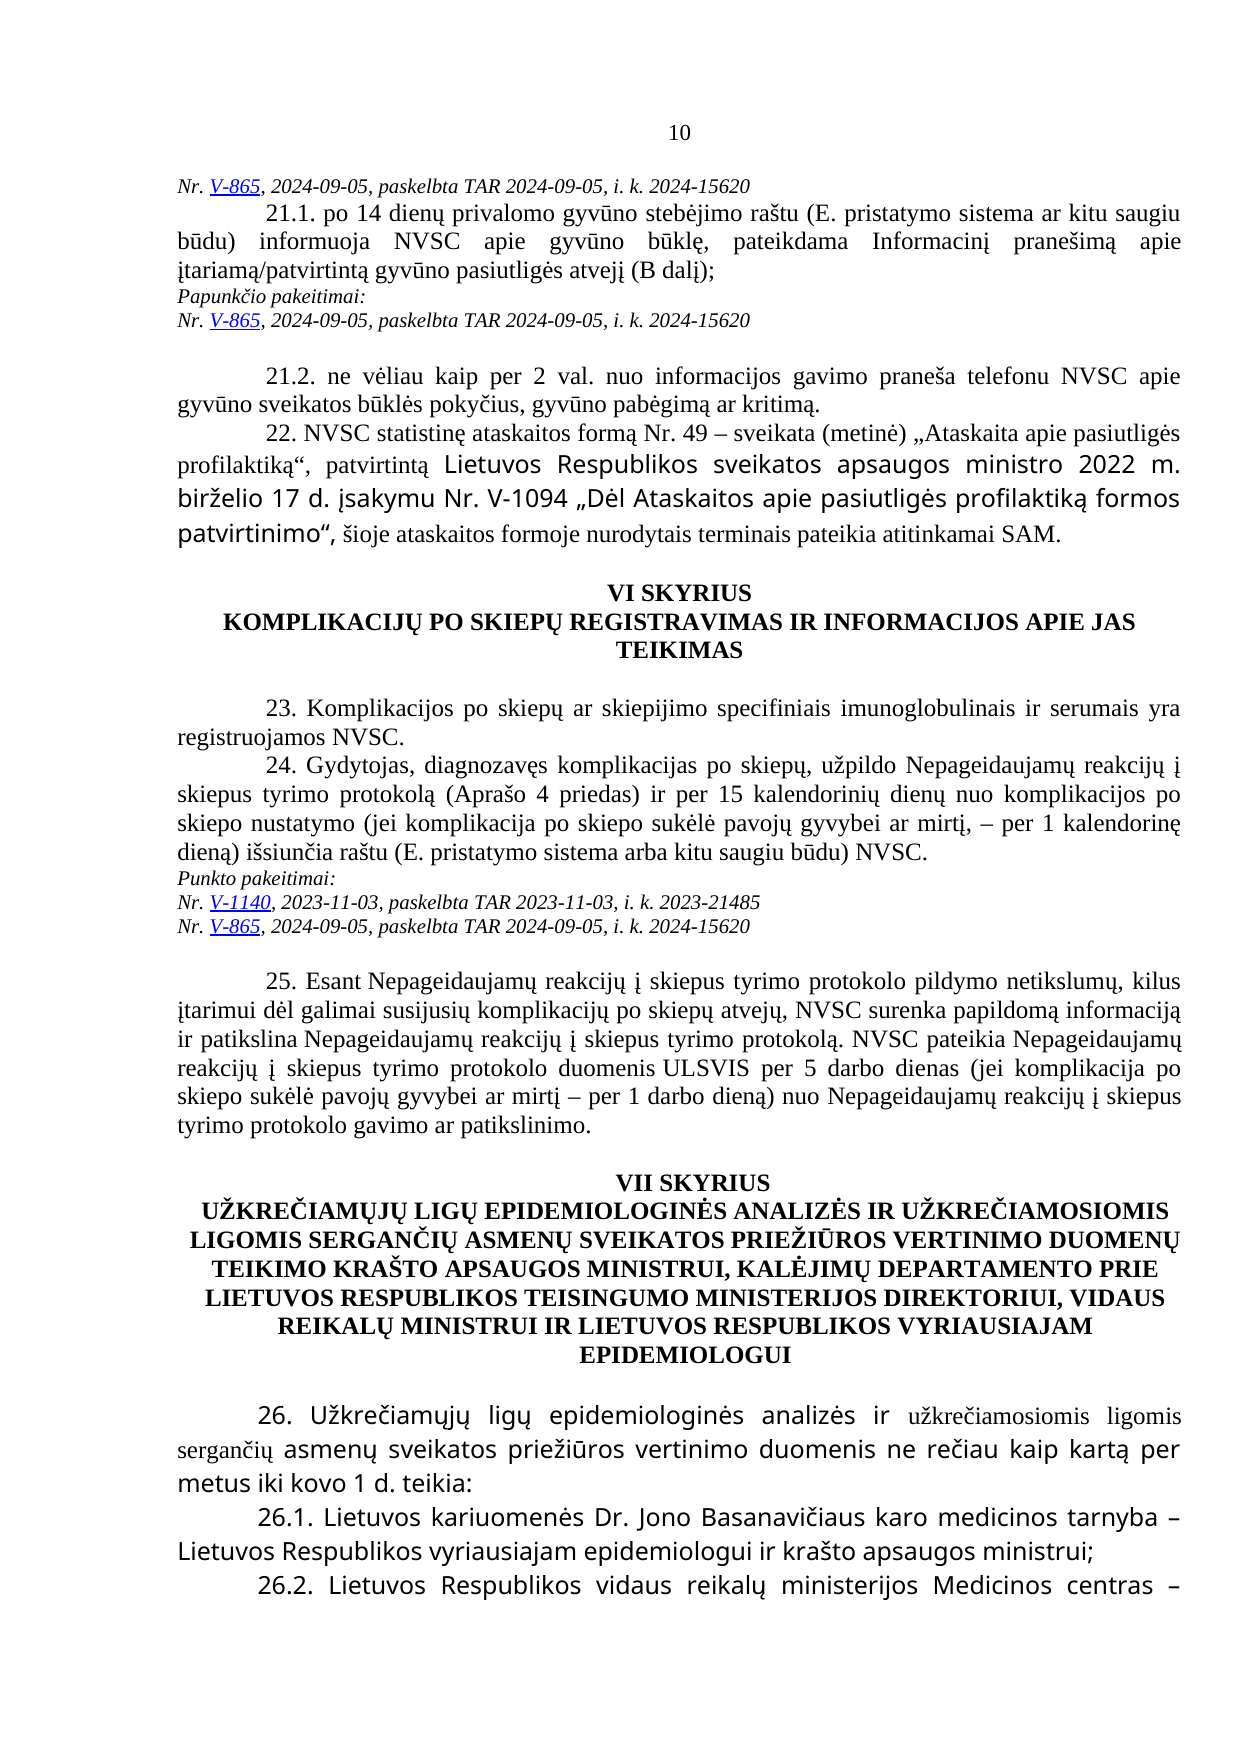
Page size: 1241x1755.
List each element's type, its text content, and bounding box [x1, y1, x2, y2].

text Nr. V-865, 2024-09-05, paskelbta TAR 2024-09-05, i. k. 2024-15620 [177, 174, 1182, 198]
text 22. NVSC statistinę ataskaitos formą Nr. 49 – sveikata (metinė) „Ataskaita apie pasiutligės profilaktiką“, patvirtintą Lietuvos Respublikos sveikatos apsaugos ministro 2022 m. birželio 17 d. įsakymu Nr. V-1094 „Dėl Ataskaitos apie pasiutligės profilaktiką formos patvirtinimo“, šioje ataskaitos formoje nurodytais terminais pateikia atitinkamai SAM. [177, 418, 1182, 549]
text VI SKYRIUS [177, 578, 1182, 607]
text 21.2. ne vėliau kaip per 2 val. nuo informacijos gavimo praneša telefonu NVSC apie gyvūno sveikatos būklės pokyčius, gyvūno pabėgimą ar kritimą. [177, 361, 1182, 418]
text Punkto pakeitimai: [177, 866, 1182, 889]
text KOMPLIKACIJŲ PO SKIEPŲ REGISTRAVIMAS IR INFORMACIJOS APIE JAS TEIKIMAS [177, 607, 1182, 664]
text Nr. V-865, 2024-09-05, paskelbta TAR 2024-09-05, i. k. 2024-15620 [177, 308, 1182, 332]
text 26.1. Lietuvos kariuomenės Dr. Jono Basanavičiaus karo medicinos tarnyba – Lietuvos Respublikos vyriausiajam epidemiologui ir krašto apsaugos ministrui; [177, 1500, 1182, 1568]
text 23. Komplikacijos po skiepų ar skiepijimo specifiniais imunoglobulinais ir serumais yra registruojamos NVSC. [177, 693, 1182, 751]
text Nr. V-865, 2024-09-05, paskelbta TAR 2024-09-05, i. k. 2024-15620 [177, 914, 1182, 938]
text 24. Gydytojas, diagnozavęs komplikacijas po skiepų, užpildo Nepageidaujamų reakcijų į skiepus tyrimo protokolą (Aprašo 4 priedas) ir per 15 kalendorinių dienų nuo komplikacijos po skiepo nustatymo (jei komplikacija po skiepo sukėlė pavojų gyvybei ar mirtį, – per 1 kalendorinę dieną) išsiunčia raštu (E. pristatymo sistema arba kitu saugiu būdu) NVSC. [177, 751, 1182, 866]
text 26.2. Lietuvos Respublikos vidaus reikalų ministerijos Medicinos centras – [177, 1568, 1182, 1602]
text UŽKREČIAMŲJŲ LIGŲ EPIDEMIOLOGINĖS ANALIZĖS IR UŽKREČIAMOSIOMIS LIGOMIS SERGANČIŲ ASMENŲ SVEIKATOS PRIEŽIŪROS VERTINIMO DUOMENŲ TEIKIMO KRAŠTO APSAUGOS MINISTRUI, KALĖJIMŲ DEPARTAMENTO PRIE LIETUVOS RESPUBLIKOS TEISINGUMO MINISTERIJOS DIREKTORIUI, VIDAUS REIKALŲ MINISTRUI IR LIETUVOS RESPUBLIKOS VYRIAUSIAJAM EPIDEMIOLOGUI [177, 1196, 1194, 1369]
text Papunkčio pakeitimai: [177, 284, 1182, 308]
text VII SKYRIUS [177, 1168, 1208, 1196]
text 21.1. po 14 dienų privalomo gyvūno stebėjimo raštu (E. pristatymo sistema ar kitu saugiu būdu) informuoja NVSC apie gyvūno būklę, pateikdama Informacinį pranešimą apie įtariamą/patvirtintą gyvūno pasiutligės atvejį (B dalį); [177, 198, 1182, 284]
text Nr. V-1140, 2023-11-03, paskelbta TAR 2023-11-03, i. k. 2023-21485 [177, 889, 1182, 914]
text 26. Užkrečiamųjų ligų epidemiologinės analizės ir užkrečiamosiomis ligomis sergančių asmenų sveikatos priežiūros vertinimo duomenis ne rečiau kaip kartą per metus iki kovo 1 d. teikia: [177, 1398, 1182, 1500]
text 25. Esant Nepageidaujamų reakcijų į skiepus tyrimo protokolo pildymo netikslumų, kilus įtarimui dėl galimai susijusių komplikacijų po skiepų atvejų, NVSC surenka papildomą informaciją ir patikslina Nepageidaujamų reakcijų į skiepus tyrimo protokolą. NVSC pateikia Nepageidaujamų reakcijų į skiepus tyrimo protokolo duomenis ULSVIS per 5 darbo dienas (jei komplikacija po skiepo sukėlė pavojų gyvybei ar mirtį – per 1 darbo dieną) nuo Nepageidaujamų reakcijų į skiepus tyrimo protokolo gavimo ar patikslinimo. [177, 966, 1182, 1139]
